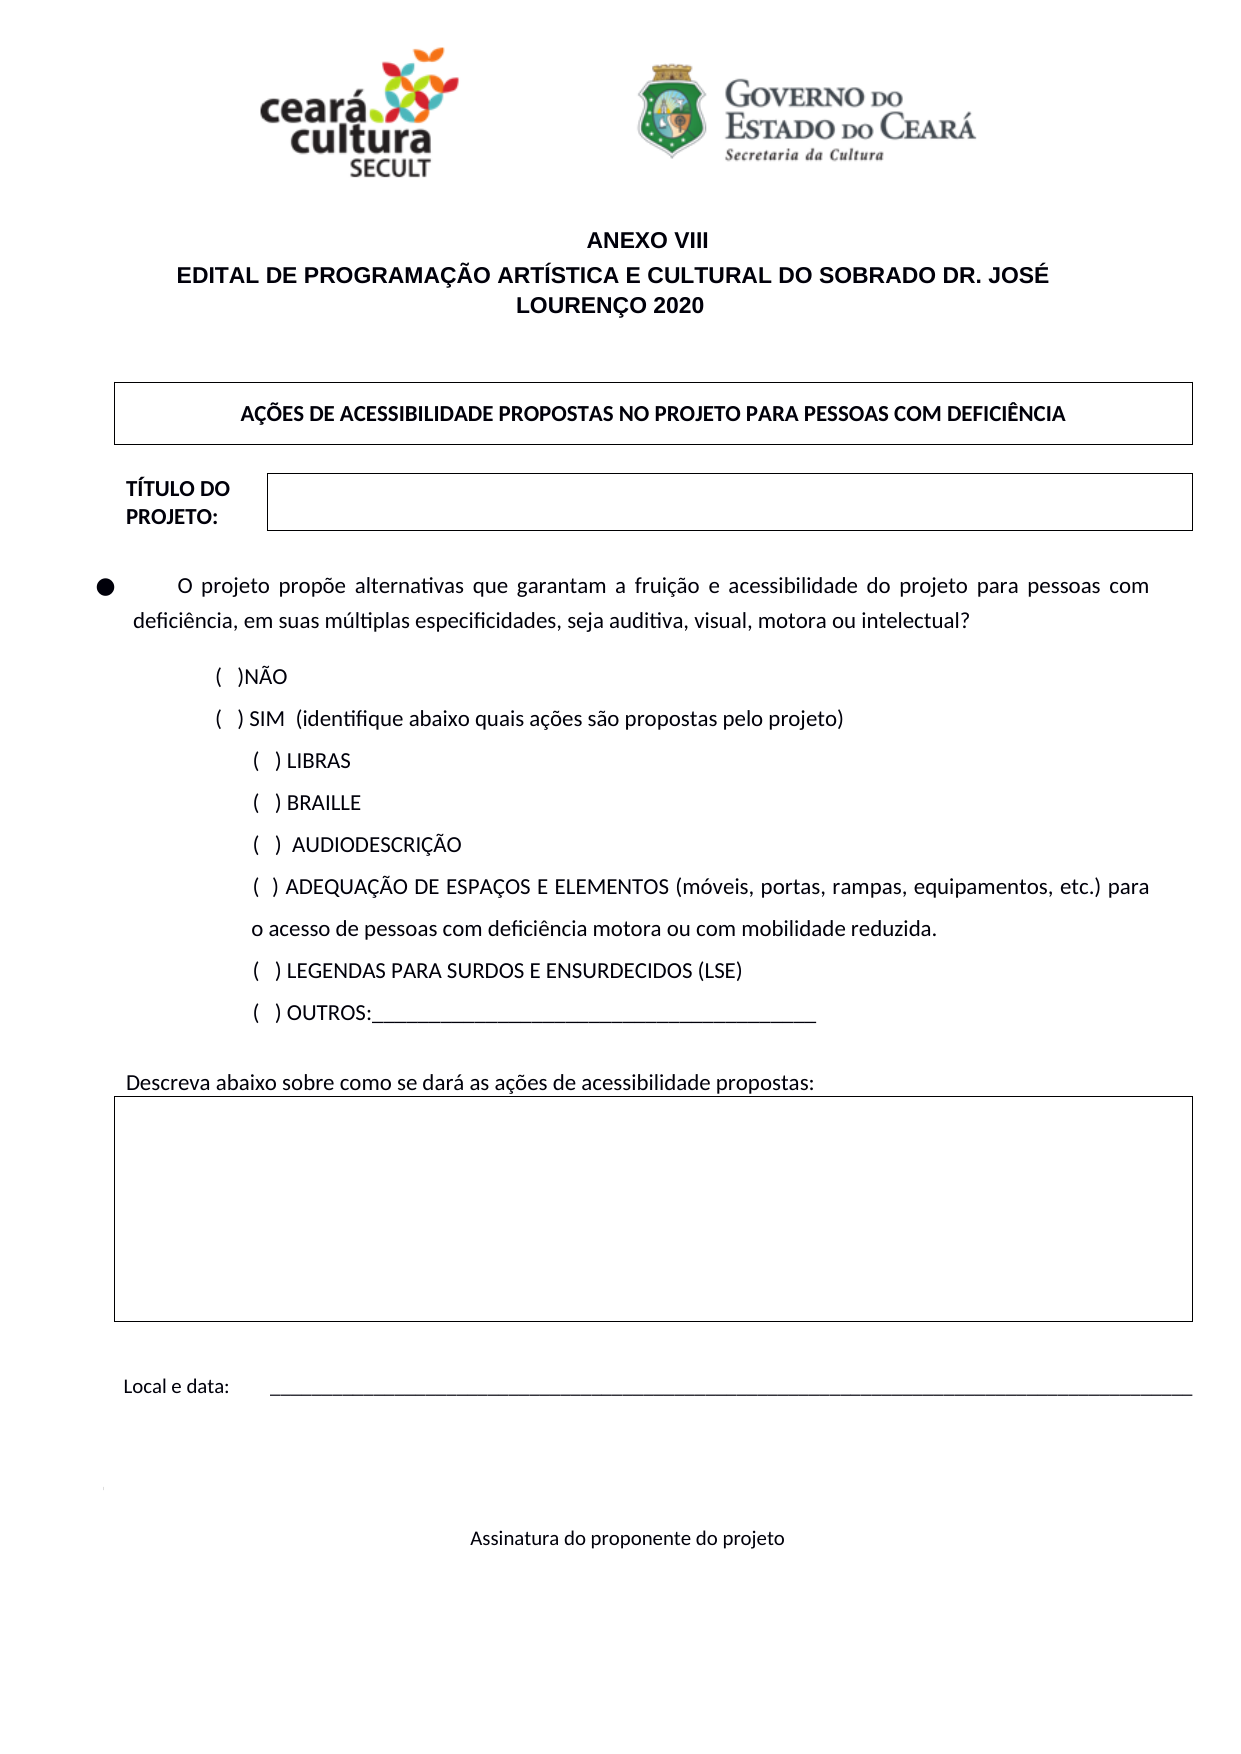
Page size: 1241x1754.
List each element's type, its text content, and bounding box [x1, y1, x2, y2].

text Assinatura do proponente do projeto [103, 1525, 1152, 1551]
text ( ) LEGENDAS PARA SURDOS E ENSURDECIDOS (LSE) [215, 956, 1152, 984]
table_cell [115, 1097, 1192, 1321]
text ( ) BRAILLE [215, 788, 1152, 816]
text ( ) AUDIODESCRIÇÃO [215, 830, 1152, 858]
list O projeto propõe alternativas que garantam a fruição e acessibilidade do projeto para pessoas com deficiência, em suas múltiplas especificidades, seja auditiva, visual, motora ou intelectual? [95, 559, 1152, 634]
table_header [268, 474, 1192, 530]
text ( )NÃO [215, 662, 1152, 690]
table_header Local e data: [115, 1363, 260, 1409]
table_header ANEXO VIII EDITAL DE PROGRAMAÇÃO ARTÍSTICA E CULTURAL DO SOBRADO DR. JOSÉ LOURENÇO 2020 [115, 222, 1163, 353]
text ( ) ADEQUAÇÃO DE ESPAÇOS E ELEMENTOS (móveis, portas, rampas, equipamentos, etc.) para o acesso de pessoas com deficiência motora ou com mobilidade reduzida. [251, 872, 1152, 942]
table_header Descreva abaixo sobre como se dará as ações de acessibilidade propostas: [115, 1068, 1192, 1096]
table_header _________________________________________________________________________________________ [262, 1363, 1194, 1409]
table_header AÇÕES DE ACESSIBILIDADE PROPOSTAS NO PROJETO PARA PESSOAS COM DEFICIÊNCIA [115, 383, 1192, 444]
picture [258, 45, 979, 180]
text ( ) SIM (identifique abaixo quais ações são propostas pelo projeto) [215, 704, 1152, 732]
text ( ) LIBRAS [215, 746, 1152, 774]
table_header TÍTULO DO PROJETO: [115, 473, 267, 530]
text ( ) OUTROS:_______________________________________ [215, 998, 1152, 1026]
